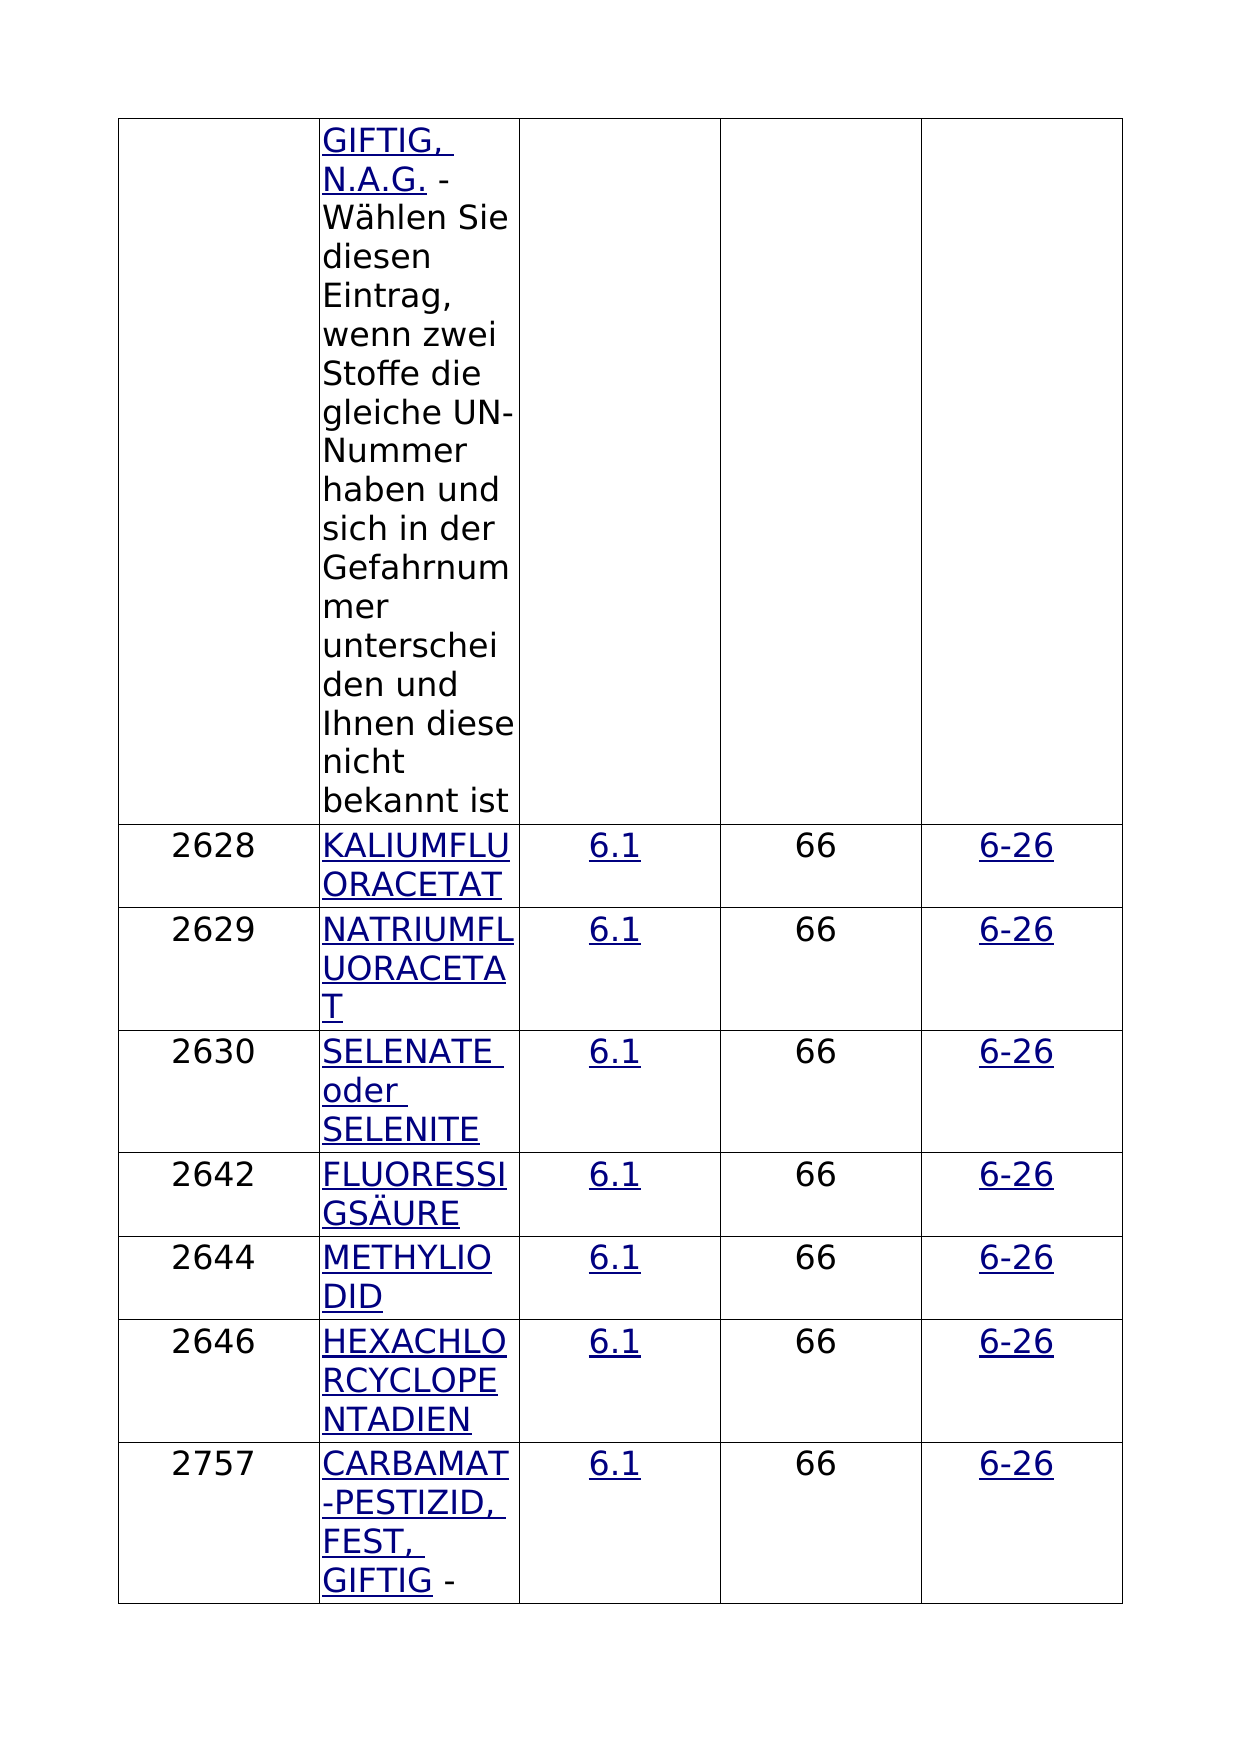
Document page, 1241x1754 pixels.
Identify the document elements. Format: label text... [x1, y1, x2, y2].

table_cell 6-26 [922, 1237, 1122, 1319]
table_cell 6-26 [922, 825, 1122, 907]
table_cell 6.1 [520, 1320, 720, 1442]
table_cell [922, 119, 1122, 823]
table_cell 6.1 [520, 1153, 720, 1236]
table_cell HEXACHLORCYCLOPENTADIEN [320, 1320, 519, 1442]
table_cell 6.1 [520, 1031, 720, 1152]
table_cell 6.1 [520, 1443, 720, 1603]
table_cell 2629 [119, 908, 319, 1029]
table_cell 6-26 [922, 1153, 1122, 1236]
table_cell 2628 [119, 825, 319, 907]
table_cell 66 [721, 1237, 921, 1319]
table_cell 2630 [119, 1031, 319, 1152]
table_cell 6-26 [922, 1031, 1122, 1152]
table_cell 6.1 [520, 908, 720, 1029]
table_cell 2757 [119, 1443, 319, 1603]
table_cell 6-26 [922, 1443, 1122, 1603]
table_cell FLUORESSIGSÄURE [320, 1153, 519, 1236]
table_cell 66 [721, 908, 921, 1029]
table_cell 66 [721, 825, 921, 907]
table_cell 2642 [119, 1153, 319, 1236]
table_cell 6.1 [520, 825, 720, 907]
table_cell [721, 119, 921, 823]
table_cell 2644 [119, 1237, 319, 1319]
table_cell 66 [721, 1153, 921, 1236]
table_cell 6.1 [520, 1237, 720, 1319]
table_cell KALIUMFLUORACETAT [320, 825, 519, 907]
table_cell 66 [721, 1031, 921, 1152]
table_cell CARBAMAT-PESTIZID, FEST, GIFTIG [320, 1443, 519, 1603]
table_cell 6-26 [922, 908, 1122, 1029]
table_cell 6-26 [922, 1320, 1122, 1442]
table_cell NATRIUMFLUORACETAT [320, 908, 519, 1029]
table_cell [520, 119, 720, 823]
table_cell GIFTIG, N.A.G. - Wählen Sie diesen Eintrag, wenn zwei Stoffe die gleiche UN-Nummer haben und sich in der Gefahrnummer unterscheiden und Ihnen diese nicht bekannt ist [320, 119, 519, 823]
table_cell [119, 119, 319, 823]
table_cell SELENATE oder SELENITE [320, 1031, 519, 1152]
table_cell 66 [721, 1320, 921, 1442]
table_cell 66 [721, 1443, 921, 1603]
table_cell 2646 [119, 1320, 319, 1442]
table_cell METHYLIODID [320, 1237, 519, 1319]
